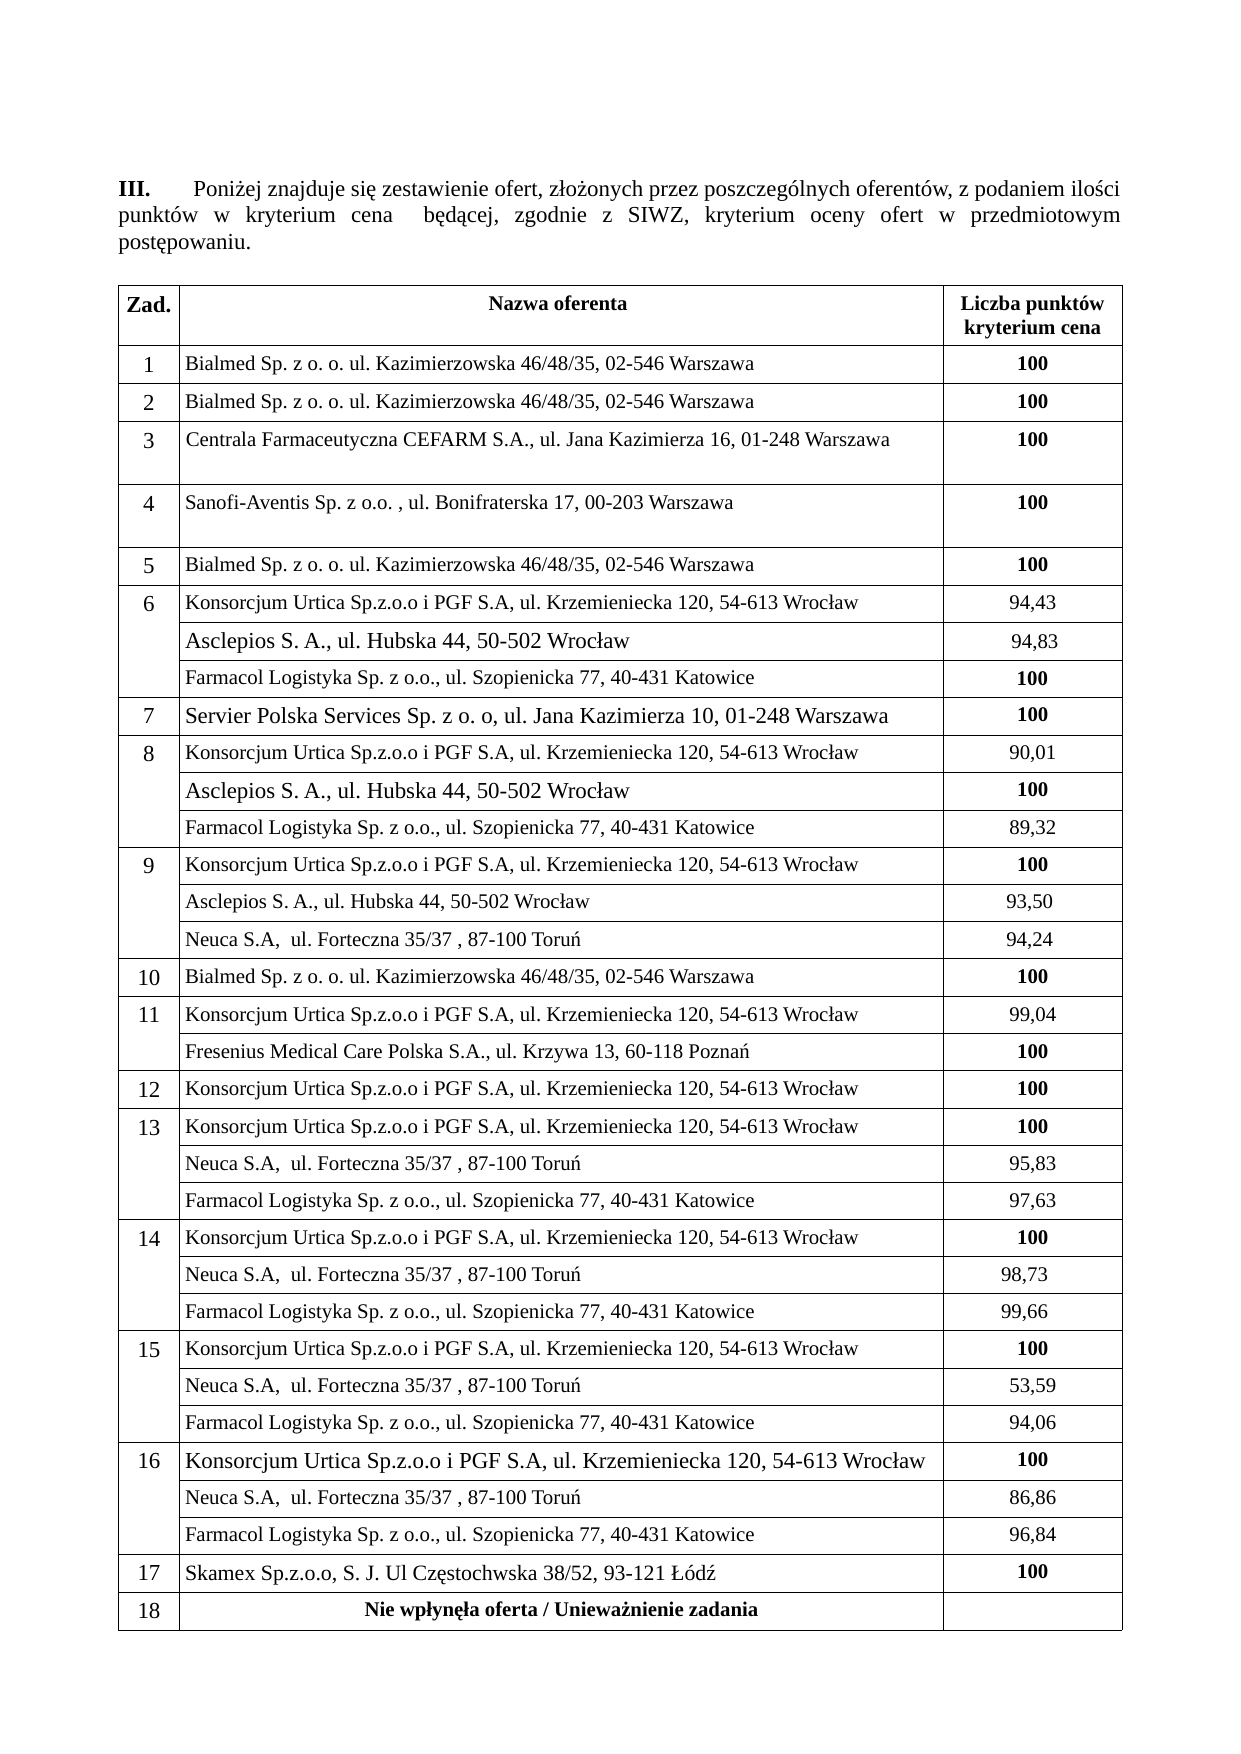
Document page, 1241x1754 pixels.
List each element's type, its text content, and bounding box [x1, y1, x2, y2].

table_cell 94,83 [944, 623, 1122, 659]
table_cell Konsorcjum Urtica Sp.z.o.o i PGF S.A, ul. Krzemieniecka 120, 54-613 Wrocław [180, 736, 943, 772]
table_cell 99,04 [944, 997, 1122, 1033]
table_cell Farmacol Logistyka Sp. z o.o., ul. Szopienicka 77, 40-431 Katowice [180, 1406, 943, 1442]
table_cell 94,24 [944, 922, 1122, 958]
table_header Liczba punktów kryterium cena [944, 286, 1122, 345]
table_cell 6 [119, 586, 179, 697]
table_cell 97,63 [944, 1183, 1122, 1219]
table_cell 100 [944, 548, 1122, 584]
table_cell Konsorcjum Urtica Sp.z.o.o i PGF S.A, ul. Krzemieniecka 120, 54-613 Wrocław [180, 997, 943, 1033]
table_cell 5 [119, 548, 179, 584]
table_cell 86,86 [944, 1481, 1122, 1517]
table_cell Farmacol Logistyka Sp. z o.o., ul. Szopienicka 77, 40-431 Katowice [180, 1518, 943, 1554]
table_cell 89,32 [944, 811, 1122, 847]
table_cell 100 [944, 1331, 1122, 1367]
table_cell [944, 1593, 1122, 1629]
table_cell Konsorcjum Urtica Sp.z.o.o i PGF S.A, ul. Krzemieniecka 120, 54-613 Wrocław [180, 1331, 943, 1367]
table_cell 100 [944, 1109, 1122, 1145]
table_cell Asclepios S. A., ul. Hubska 44, 50-502 Wrocław [180, 623, 943, 659]
table_cell 17 [119, 1555, 179, 1592]
table_cell 13 [119, 1109, 179, 1219]
table_cell 7 [119, 698, 179, 734]
table_cell Sanofi-Aventis Sp. z o.o. , ul. Bonifraterska 17, 00-203 Warszawa [180, 485, 943, 547]
table_cell 100 [944, 422, 1122, 484]
table_cell 100 [944, 661, 1122, 697]
table_cell Konsorcjum Urtica Sp.z.o.o i PGF S.A, ul. Krzemieniecka 120, 54-613 Wrocław [180, 1071, 943, 1108]
table_cell Servier Polska Services Sp. z o. o, ul. Jana Kazimierza 10, 01-248 Warszawa [180, 698, 943, 734]
table_cell 2 [119, 384, 179, 421]
table_cell 96,84 [944, 1518, 1122, 1554]
table_cell Bialmed Sp. z o. o. ul. Kazimierzowska 46/48/35, 02-546 Warszawa [180, 346, 943, 383]
table_cell 94,06 [944, 1406, 1122, 1442]
table_cell Neuca S.A, ul. Forteczna 35/37 , 87-100 Toruń [180, 1369, 943, 1404]
table_cell 4 [119, 485, 179, 547]
table_header Nazwa oferenta [180, 286, 943, 345]
table_cell 12 [119, 1071, 179, 1108]
table_cell 18 [119, 1593, 179, 1629]
table_cell 95,83 [944, 1146, 1122, 1182]
table_cell 94,43 [944, 586, 1122, 622]
table_cell Bialmed Sp. z o. o. ul. Kazimierzowska 46/48/35, 02-546 Warszawa [180, 384, 943, 421]
table_cell 98,73 [944, 1257, 1122, 1293]
table_cell Skamex Sp.z.o.o, S. J. Ul Częstochwska 38/52, 93-121 Łódź [180, 1555, 943, 1592]
table_cell 1 [119, 346, 179, 383]
table_cell Neuca S.A, ul. Forteczna 35/37 , 87-100 Toruń [180, 1481, 943, 1517]
table_cell Fresenius Medical Care Polska S.A., ul. Krzywa 13, 60-118 Poznań [180, 1034, 943, 1070]
table_cell 3 [119, 422, 179, 484]
table_cell Centrala Farmaceutyczna CEFARM S.A., ul. Jana Kazimierza 16, 01-248 Warszawa [180, 422, 943, 484]
table_cell 100 [944, 346, 1122, 383]
table_cell Konsorcjum Urtica Sp.z.o.o i PGF S.A, ul. Krzemieniecka 120, 54-613 Wrocław [180, 1109, 943, 1145]
table_cell 16 [119, 1443, 179, 1554]
table_cell 100 [944, 1555, 1122, 1592]
table_cell 93,50 [944, 885, 1122, 921]
table_cell Bialmed Sp. z o. o. ul. Kazimierzowska 46/48/35, 02-546 Warszawa [180, 548, 943, 584]
table_cell 100 [944, 698, 1122, 734]
table_cell 100 [944, 773, 1122, 809]
table_cell 15 [119, 1331, 179, 1442]
table_cell 100 [944, 1443, 1122, 1479]
table_cell Neuca S.A, ul. Forteczna 35/37 , 87-100 Toruń [180, 922, 943, 958]
table_cell 53,59 [944, 1369, 1122, 1404]
table_cell 90,01 [944, 736, 1122, 772]
table_cell 9 [119, 848, 179, 958]
table_cell 100 [944, 384, 1122, 421]
table_cell 100 [944, 1071, 1122, 1108]
table_cell Konsorcjum Urtica Sp.z.o.o i PGF S.A, ul. Krzemieniecka 120, 54-613 Wrocław [180, 1443, 943, 1479]
table_cell 14 [119, 1220, 179, 1330]
list Poniżej znajduje się zestawienie ofert, złożonych przez poszczególnych oferentów, z podaniem ilości punktów w kryterium cena będącej, zgodnie z SIWZ, kryterium oceny ofert w przedmiotowym postępowaniu. [118, 175, 1122, 254]
table_cell 100 [944, 848, 1122, 884]
table_header Zad. [119, 286, 179, 345]
table_cell Konsorcjum Urtica Sp.z.o.o i PGF S.A, ul. Krzemieniecka 120, 54-613 Wrocław [180, 1220, 943, 1256]
table_cell 11 [119, 997, 179, 1070]
table_cell Asclepios S. A., ul. Hubska 44, 50-502 Wrocław [180, 773, 943, 809]
table_cell 10 [119, 959, 179, 996]
table_cell Farmacol Logistyka Sp. z o.o., ul. Szopienicka 77, 40-431 Katowice [180, 661, 943, 697]
table_cell Bialmed Sp. z o. o. ul. Kazimierzowska 46/48/35, 02-546 Warszawa [180, 959, 943, 996]
table_cell 100 [944, 485, 1122, 547]
table_cell Neuca S.A, ul. Forteczna 35/37 , 87-100 Toruń [180, 1257, 943, 1293]
table_cell 100 [944, 1034, 1122, 1070]
table_cell 100 [944, 1220, 1122, 1256]
table_cell Konsorcjum Urtica Sp.z.o.o i PGF S.A, ul. Krzemieniecka 120, 54-613 Wrocław [180, 848, 943, 884]
table_cell 100 [944, 959, 1122, 996]
table_cell Neuca S.A, ul. Forteczna 35/37 , 87-100 Toruń [180, 1146, 943, 1182]
table_cell Asclepios S. A., ul. Hubska 44, 50-502 Wrocław [180, 885, 943, 921]
table_cell 99,66 [944, 1294, 1122, 1330]
table_cell Nie wpłynęła oferta / Unieważnienie zadania [180, 1593, 943, 1629]
table_cell Konsorcjum Urtica Sp.z.o.o i PGF S.A, ul. Krzemieniecka 120, 54-613 Wrocław [180, 586, 943, 622]
table_cell 8 [119, 736, 179, 847]
table_cell Farmacol Logistyka Sp. z o.o., ul. Szopienicka 77, 40-431 Katowice [180, 1183, 943, 1219]
table_cell Farmacol Logistyka Sp. z o.o., ul. Szopienicka 77, 40-431 Katowice [180, 811, 943, 847]
table_cell Farmacol Logistyka Sp. z o.o., ul. Szopienicka 77, 40-431 Katowice [180, 1294, 943, 1330]
